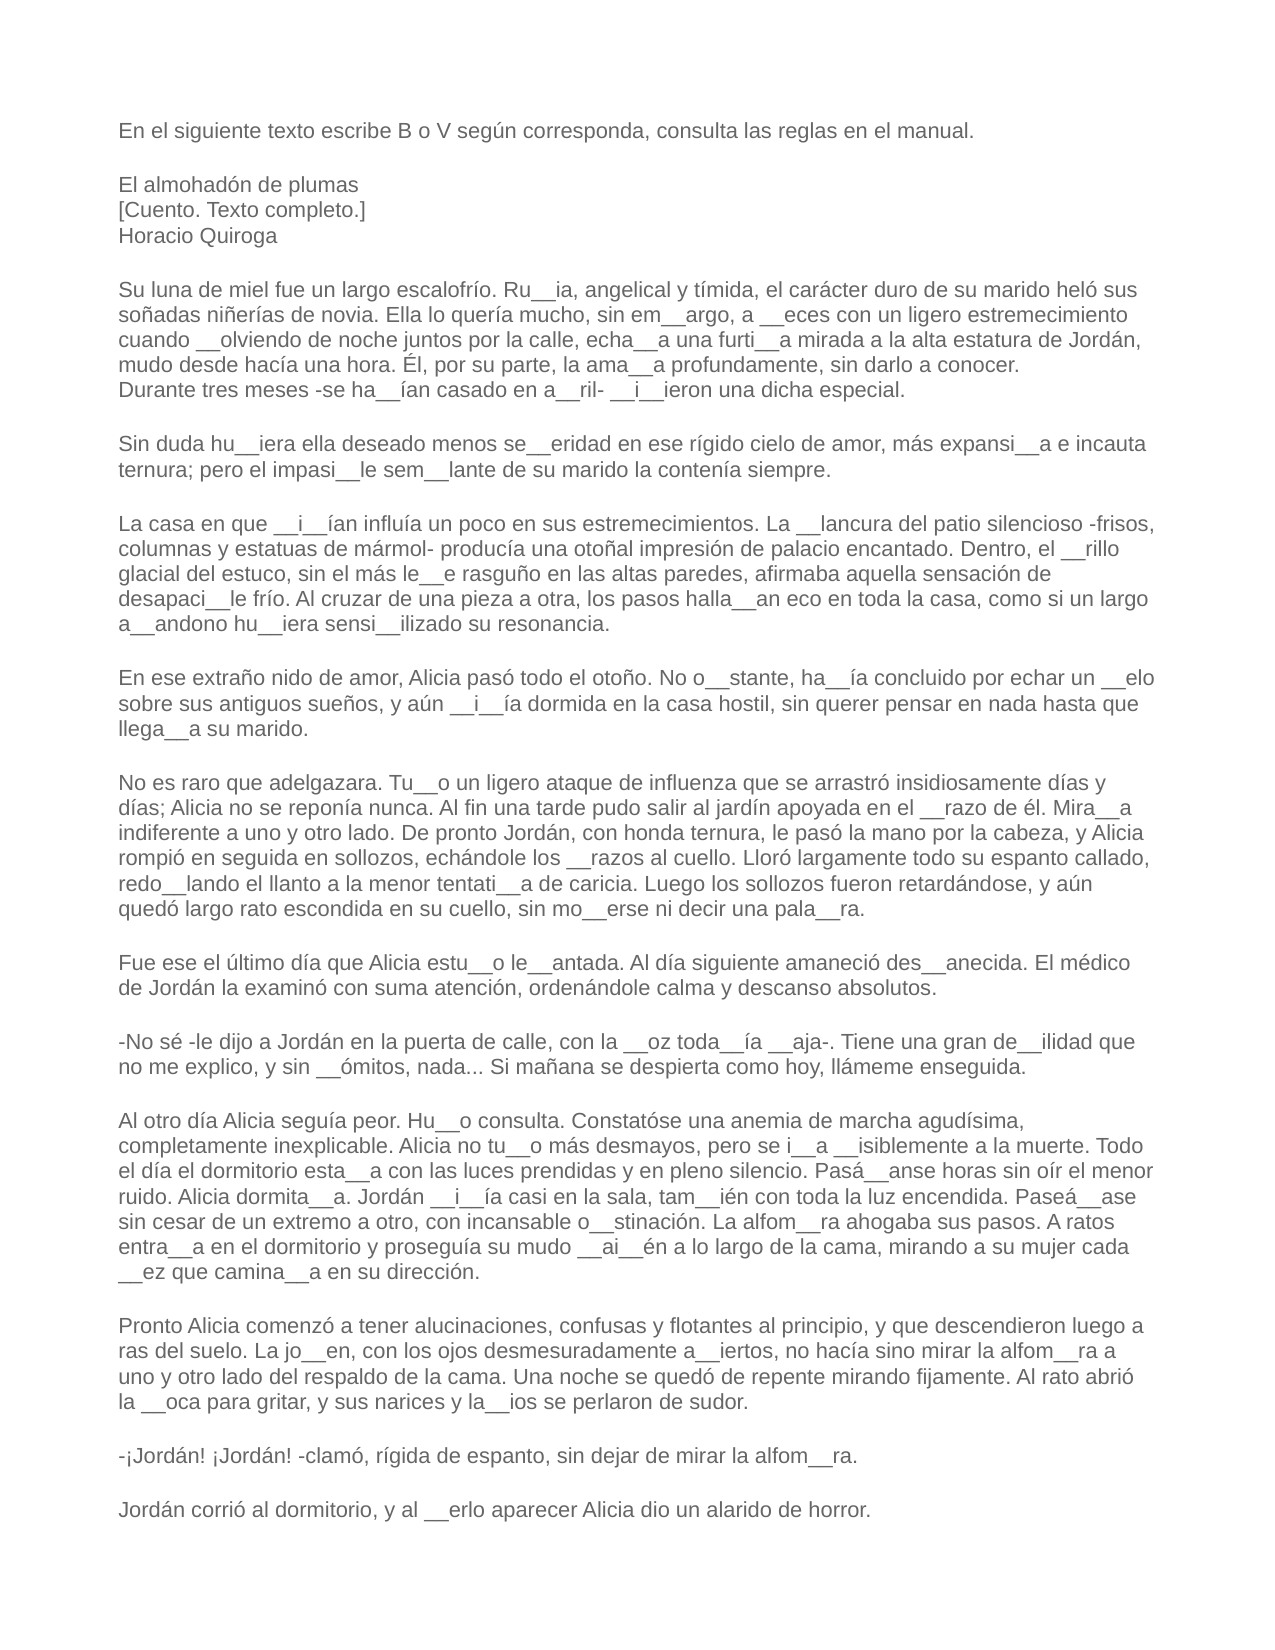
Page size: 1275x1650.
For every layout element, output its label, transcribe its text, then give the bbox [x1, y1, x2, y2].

text En el siguiente texto escribe B o V según corresponda, consulta las reglas en el manual. El almohadón de plumas [Cuento. Texto completo.] Horacio Quiroga Su luna de miel fue un largo escalofrío. Ru__ia, angelical y tímida, el carácter duro de su marido heló sus soñadas niñerías de novia. Ella lo quería mucho, sin em__argo, a __eces con un ligero estremecimiento cuando __olviendo de noche juntos por la calle, echa__a una furti__a mirada a la alta estatura de Jordán, mudo desde hacía una hora. Él, por su parte, la ama__a profundamente, sin darlo a conocer. Durante tres meses -se ha__ían casado en a__ril- __i__ieron una dicha especial. Sin duda hu__iera ella deseado menos se__eridad en ese rígido cielo de amor, más expansi__a e incauta ternura; pero el impasi__le sem__lante de su marido la contenía siempre. La casa en que __i__ían influía un poco en sus estremecimientos. La __lancura del patio silencioso -frisos, columnas y estatuas de mármol- producía una otoñal impresión de palacio encantado. Dentro, el __rillo glacial del estuco, sin el más le__e rasguño en las altas paredes, afirmaba aquella sensación de desapaci__le frío. Al cruzar de una pieza a otra, los pasos halla__an eco en toda la casa, como si un largo a__andono hu__iera sensi__ilizado su resonancia. En ese extraño nido de amor, Alicia pasó todo el otoño. No o__stante, ha__ía concluido por echar un __elo sobre sus antiguos sueños, y aún __i__ía dormida en la casa hostil, sin querer pensar en nada hasta que llega__a su marido. No es raro que adelgazara. Tu__o un ligero ataque de influenza que se arrastró insidiosamente días y días; Alicia no se reponía nunca. Al fin una tarde pudo salir al jardín apoyada en el __razo de él. Mira__a indiferente a uno y otro lado. De pronto Jordán, con honda ternura, le pasó la mano por la cabeza, y Alicia rompió en seguida en sollozos, echándole los __razos al cuello. Lloró largamente todo su espanto callado, redo__lando el llanto a la menor tentati__a de caricia. Luego los sollozos fueron retardándose, y aún quedó largo rato escondida en su cuello, sin mo__erse ni decir una pala__ra. Fue ese el último día que Alicia estu__o le__antada. Al día siguiente amaneció des__anecida. El médico de Jordán la examinó con suma atención, ordenándole calma y descanso absolutos. -No sé -le dijo a Jordán en la puerta de calle, con la __oz toda__ía __aja-. Tiene una gran de__ilidad que no me explico, y sin __ómitos, nada... Si mañana se despierta como hoy, llámeme enseguida. Al otro día Alicia seguía peor. Hu__o consulta. Constatóse una anemia de marcha agudísima, completamente inexplicable. Alicia no tu__o más desmayos, pero se i__a __isiblemente a la muerte. Todo el día el dormitorio esta__a con las luces prendidas y en pleno silencio. Pasá__anse horas sin oír el menor ruido. Alicia dormita__a. Jordán __i__ía casi en la sala, tam__ién con toda la luz encendida. Paseá__ase sin cesar de un extremo a otro, con incansable o__stinación. La alfom__ra ahogaba sus pasos. A ratos entra__a en el dormitorio y proseguía su mudo __ai__én a lo largo de la cama, mirando a su mujer cada __ez que camina__a en su dirección. Pronto Alicia comenzó a tener alucinaciones, confusas y flotantes al principio, y que descendieron luego a ras del suelo. La jo__en, con los ojos desmesuradamente a__iertos, no hacía sino mirar la alfom__ra a uno y otro lado del respaldo de la cama. Una noche se quedó de repente mirando fijamente. Al rato abrió la __oca para gritar, y sus narices y la__ios se perlaron de sudor. -¡Jordán! ¡Jordán! -clamó, rígida de espanto, sin dejar de mirar la alfom__ra. Jordán corrió al dormitorio, y al __erlo aparecer Alicia dio un alarido de horror. [118, 118, 1157, 1522]
